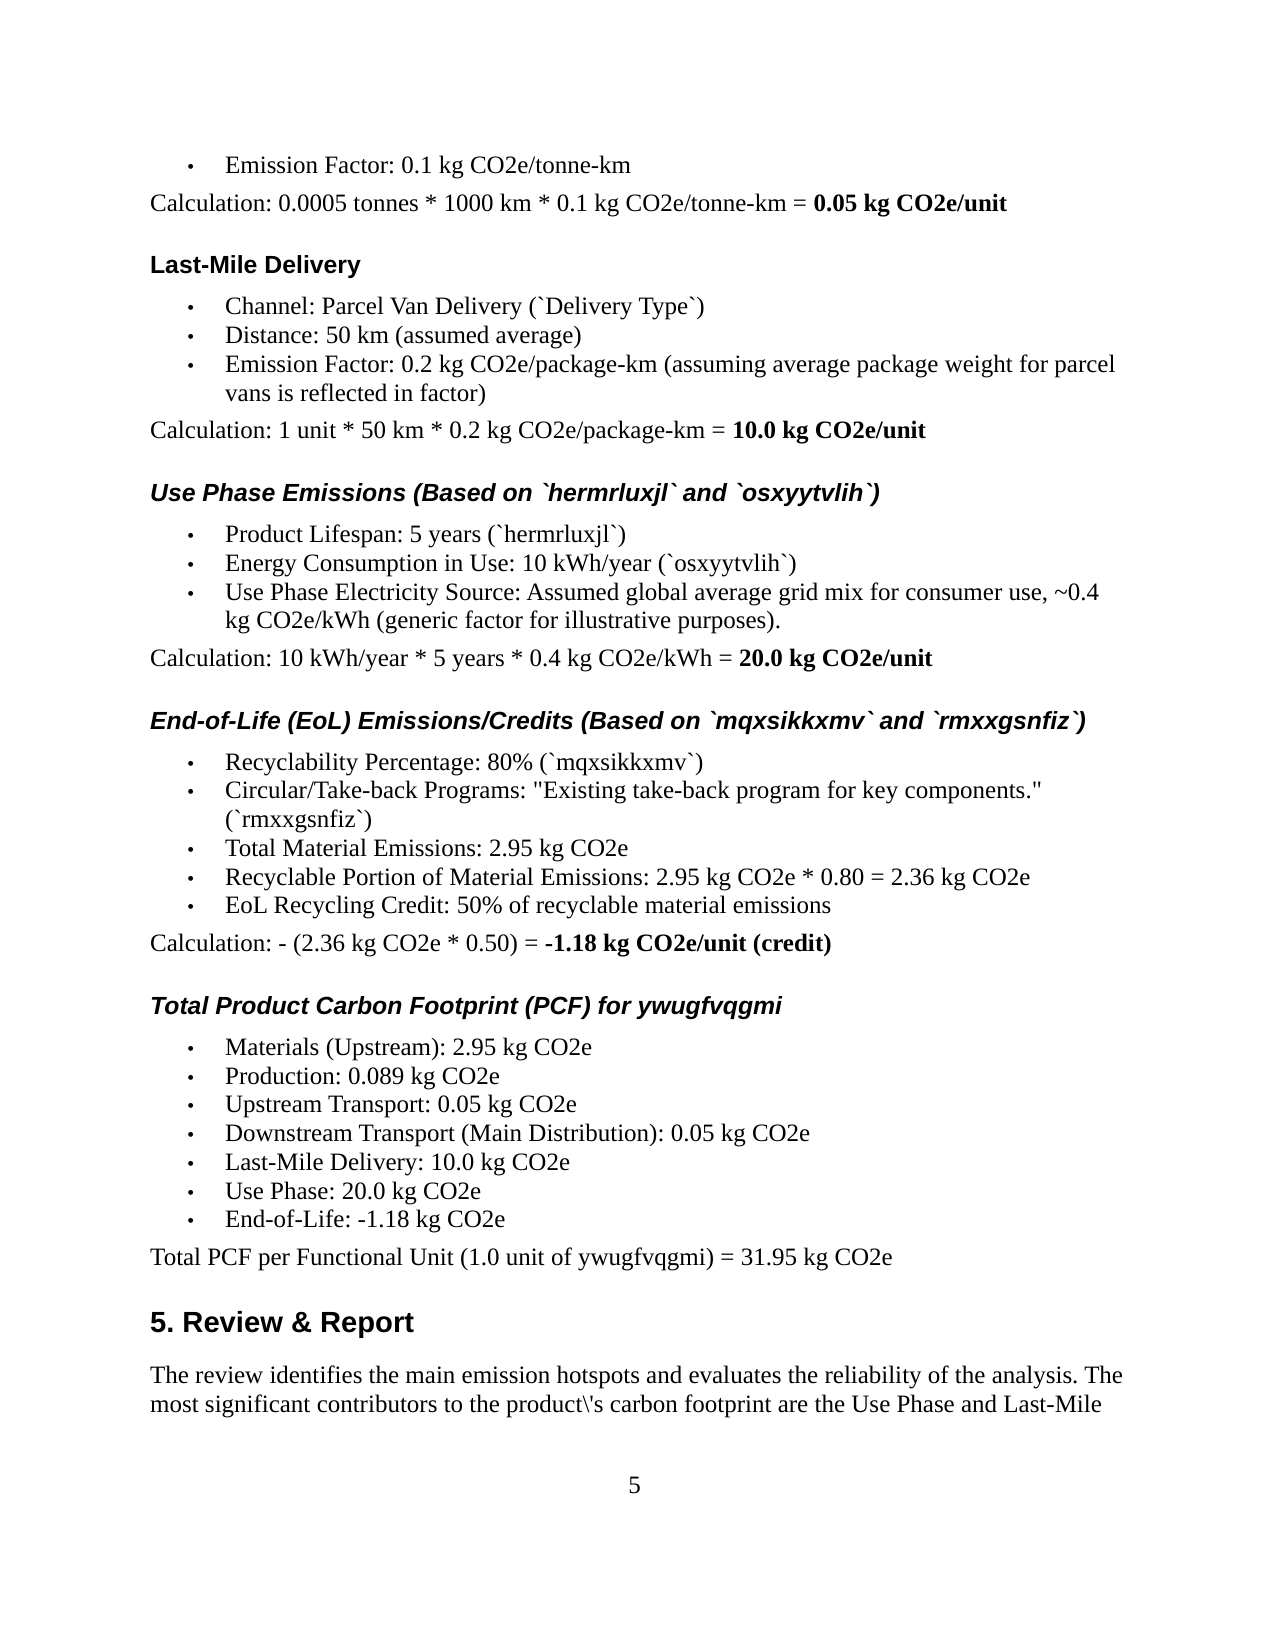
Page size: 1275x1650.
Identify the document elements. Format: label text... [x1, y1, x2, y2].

list Upstream Transport: 0.05 kg CO2e [187, 1089, 1125, 1118]
list Materials (Upstream): 2.95 kg CO2e [187, 1032, 1125, 1061]
list Use Phase: 20.0 kg CO2e [187, 1176, 1125, 1204]
list Distance: 50 km (assumed average) [187, 320, 1125, 349]
text The review identifies the main emission hotspots and evaluates the reliability of the analysis. The most significant contributors to the product\'s carbon footprint are the Use Phase and Last-Mile [150, 1360, 1125, 1417]
list EoL Recycling Credit: 50% of recyclable material emissions [187, 891, 1125, 919]
text Total PCF per Functional Unit (1.0 unit of ywugfvqgmi) = 31.95 kg CO2e [150, 1242, 1125, 1271]
subtitle Last-Mile Delivery [150, 250, 1125, 279]
list Use Phase Electricity Source: Assumed global average grid mix for consumer use, ~0.4 kg CO2e/kWh (generic factor for illustrative purposes). [187, 577, 1125, 634]
list Product Lifespan: 5 years (`hermrluxjl`) [187, 519, 1125, 548]
list Total Material Emissions: 2.95 kg CO2e [187, 833, 1125, 862]
list Recyclable Portion of Material Emissions: 2.95 kg CO2e * 0.80 = 2.36 kg CO2e [187, 862, 1125, 891]
list Circular/Take-back Programs: "Existing take-back program for key components." (`rmxxgsnfiz`) [187, 776, 1125, 833]
text Calculation: 10 kWh/year * 5 years * 0.4 kg CO2e/kWh = 20.0 kg CO2e/unit [150, 643, 1125, 672]
list Production: 0.089 kg CO2e [187, 1061, 1125, 1089]
list End-of-Life: -1.18 kg CO2e [187, 1204, 1125, 1233]
text Calculation: 1 unit * 50 km * 0.2 kg CO2e/package-km = 10.0 kg CO2e/unit [150, 415, 1125, 444]
list Energy Consumption in Use: 10 kWh/year (`osxyytvlih`) [187, 548, 1125, 577]
subtitle Total Product Carbon Footprint (PCF) for ywugfvqgmi [150, 991, 1125, 1019]
list Downstream Transport (Main Distribution): 0.05 kg CO2e [187, 1118, 1125, 1147]
list Emission Factor: 0.1 kg CO2e/tonne-km [187, 150, 1125, 179]
list Channel: Parcel Van Delivery (`Delivery Type`) [187, 291, 1125, 320]
subtitle End-of-Life (EoL) Emissions/Credits (Based on `mqxsikkxmv` and `rmxxgsnfiz`) [150, 706, 1125, 734]
list Recyclability Percentage: 80% (`mqxsikkxmv`) [187, 747, 1125, 776]
list Last-Mile Delivery: 10.0 kg CO2e [187, 1147, 1125, 1176]
text Calculation: - (2.36 kg CO2e * 0.50) = -1.18 kg CO2e/unit (credit) [150, 928, 1125, 957]
subtitle Use Phase Emissions (Based on `hermrluxjl` and `osxyytvlih`) [150, 478, 1125, 507]
text Calculation: 0.0005 tonnes * 1000 km * 0.1 kg CO2e/tonne-km = 0.05 kg CO2e/unit [150, 188, 1125, 216]
list Emission Factor: 0.2 kg CO2e/package-km (assuming average package weight for parcel vans is reflected in factor) [187, 349, 1125, 406]
subtitle 5. Review & Report [150, 1305, 1125, 1338]
